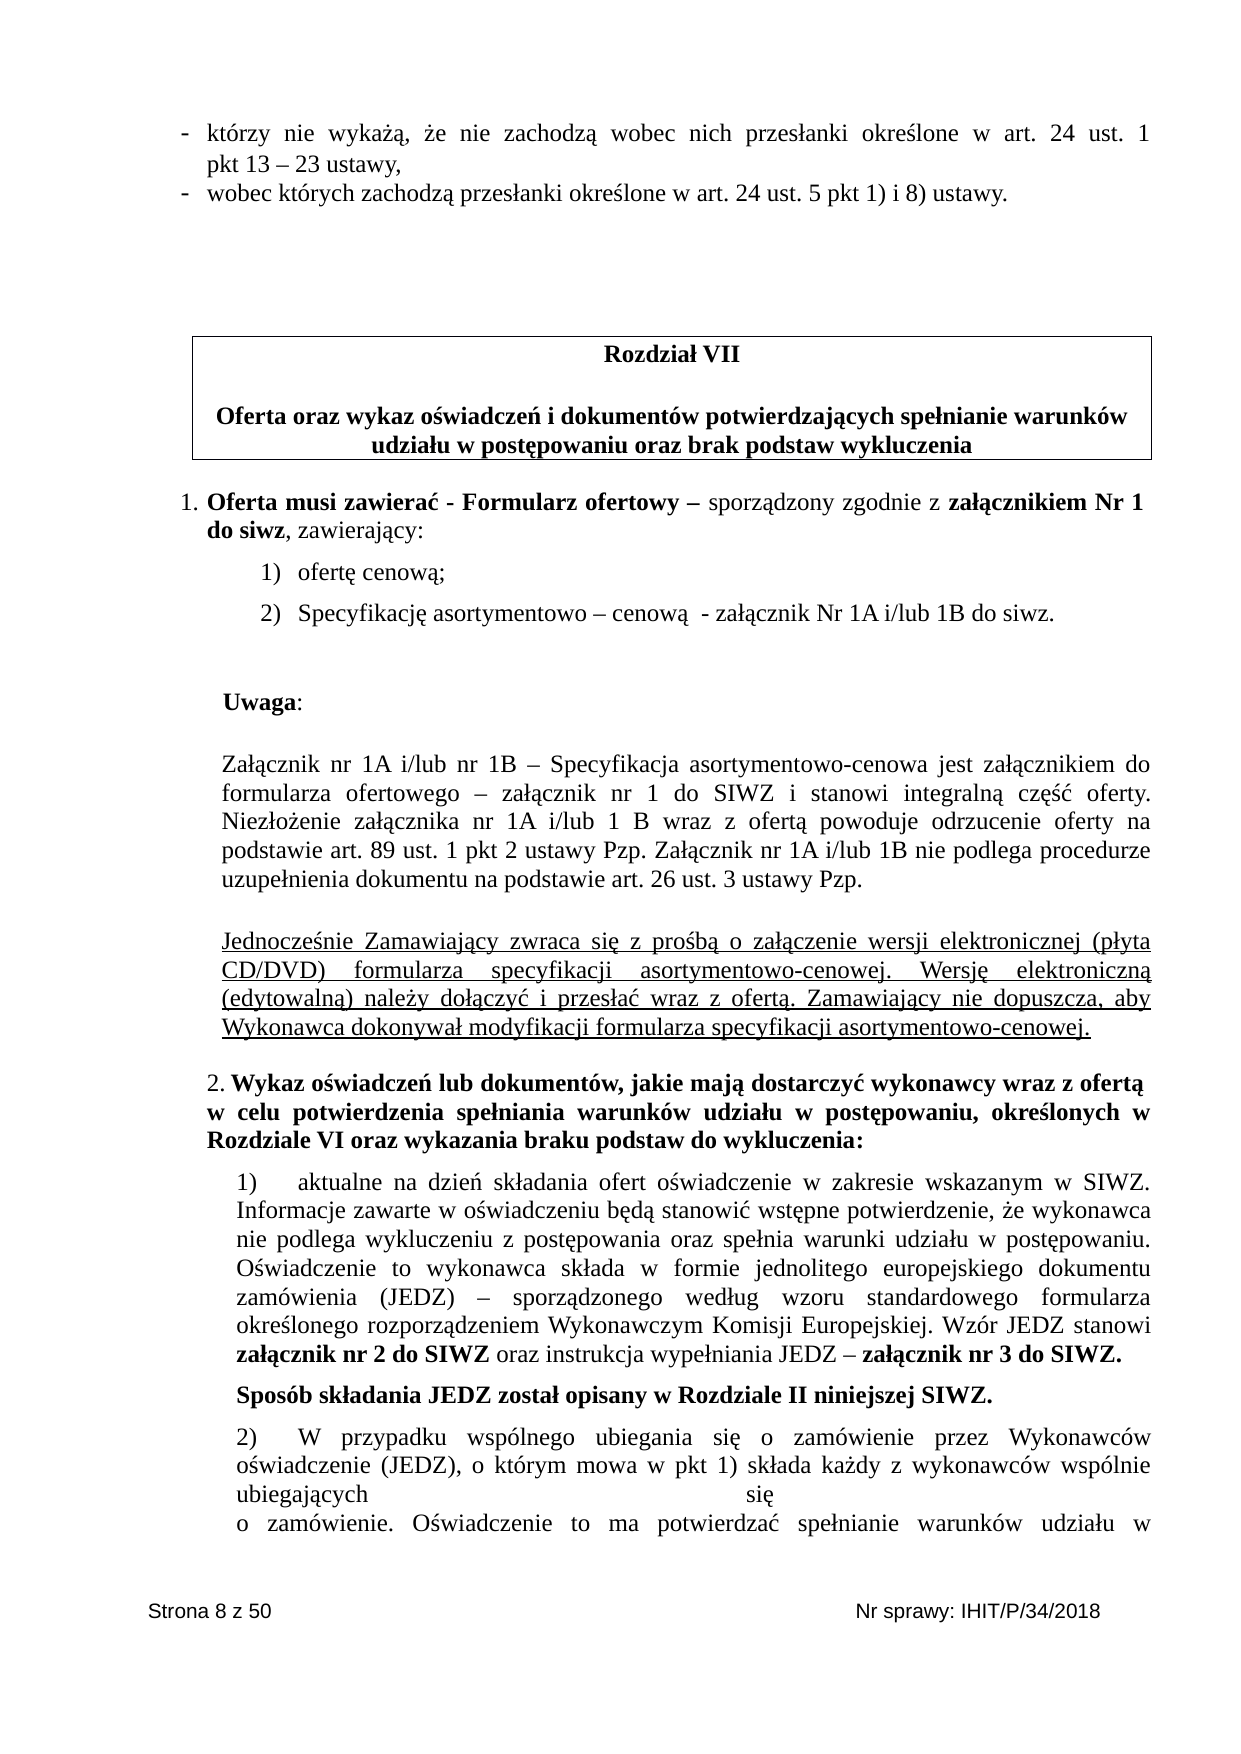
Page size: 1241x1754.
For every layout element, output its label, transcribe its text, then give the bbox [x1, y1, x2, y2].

list aktualne na dzień składania ofert oświadczenie w zakresie wskazanym w SIWZ. Informacje zawarte w oświadczeniu będą stanowić wstępne potwierdzenie, że wykonawca nie podlega wykluczeniu z postępowania oraz spełnia warunki udziału w postępowaniu. Oświadczenie to wykonawca składa w formie jednolitego europejskiego dokumentu zamówienia (JEDZ) – sporządzonego według wzoru standardowego formularza określonego rozporządzeniem Wykonawczym Komisji Europejskiej. Wzór JEDZ stanowi załącznik nr 2 do SIWZ oraz instrukcja wypełniania JEDZ – załącznik nr 3 do SIWZ. [236, 1167, 1152, 1368]
list wobec których zachodzą przesłanki określone w art. 24 ust. 5 pkt 1) i 8) ustawy. [177, 178, 1152, 208]
list Uwaga: [223, 687, 1152, 716]
text Załącznik nr 1A i/lub nr 1B – Specyfikacja asortymentowo-cenowa jest załącznikiem do formularza ofertowego – załącznik nr 1 do SIWZ i stanowi integralną część oferty. Niezłożenie załącznika nr 1A i/lub 1 B wraz z ofertą powoduje odrzucenie oferty na podstawie art. 89 ust. 1 pkt 2 ustawy Pzp. Załącznik nr 1A i/lub 1B nie podlega procedurze uzupełnienia dokumentu na podstawie art. 26 ust. 3 ustawy Pzp. [221, 749, 1152, 893]
list Wykaz oświadczeń lub dokumentów, jakie mają dostarczyć wykonawcy wraz z ofertą w celu potwierdzenia spełniania warunków udziału w postępowaniu, określonych w Rozdziale VI oraz wykazania braku podstaw do wykluczenia: [207, 1068, 1152, 1154]
text Jednocześnie Zamawiający zwraca się z prośbą o załączenie wersji elektronicznej (płyta CD/DVD) formularza specyfikacji asortymentowo-cenowej. Wersję elektroniczną [221, 926, 1152, 980]
text Sposób składania JEDZ został opisany w Rozdziale II niniejszej SIWZ. [236, 1381, 1152, 1409]
text Rozdział VII [193, 337, 1151, 368]
list W przypadku wspólnego ubiegania się o zamówienie przez Wykonawców oświadczenie (JEDZ), o którym mowa w pkt 1) składa każdy z wykonawców wspólnie ubiegających się o zamówienie. Oświadczenie to ma potwierdzać spełnianie warunków udziału w [236, 1422, 1152, 1537]
text Oferta oraz wykaz oświadczeń i dokumentów potwierdzających spełnianie warunków udziału w postępowaniu oraz brak podstaw wykluczenia [193, 398, 1151, 459]
list którzy nie wykażą, że nie zachodzą wobec nich przesłanki określone w art. 24 ust. 1 pkt 13 – 23 ustawy, [177, 118, 1152, 178]
list ofertę cenową; [260, 557, 1152, 586]
list Oferta musi zawierać - Formularz ofertowy – sporządzony zgodnie z załącznikiem Nr 1 do siwz, zawierający: [180, 487, 1152, 544]
text (edytowalną) należy dołączyć i przesłać wraz z ofertą. Zamawiający nie dopuszcza, aby Wykonawca dokonywał modyfikacji formularza specyfikacji asortymentowo-cenowej. [221, 981, 1152, 1041]
list Specyfikację asortymentowo – cenową - załącznik Nr 1A i/lub 1B do siwz. [260, 598, 1152, 627]
